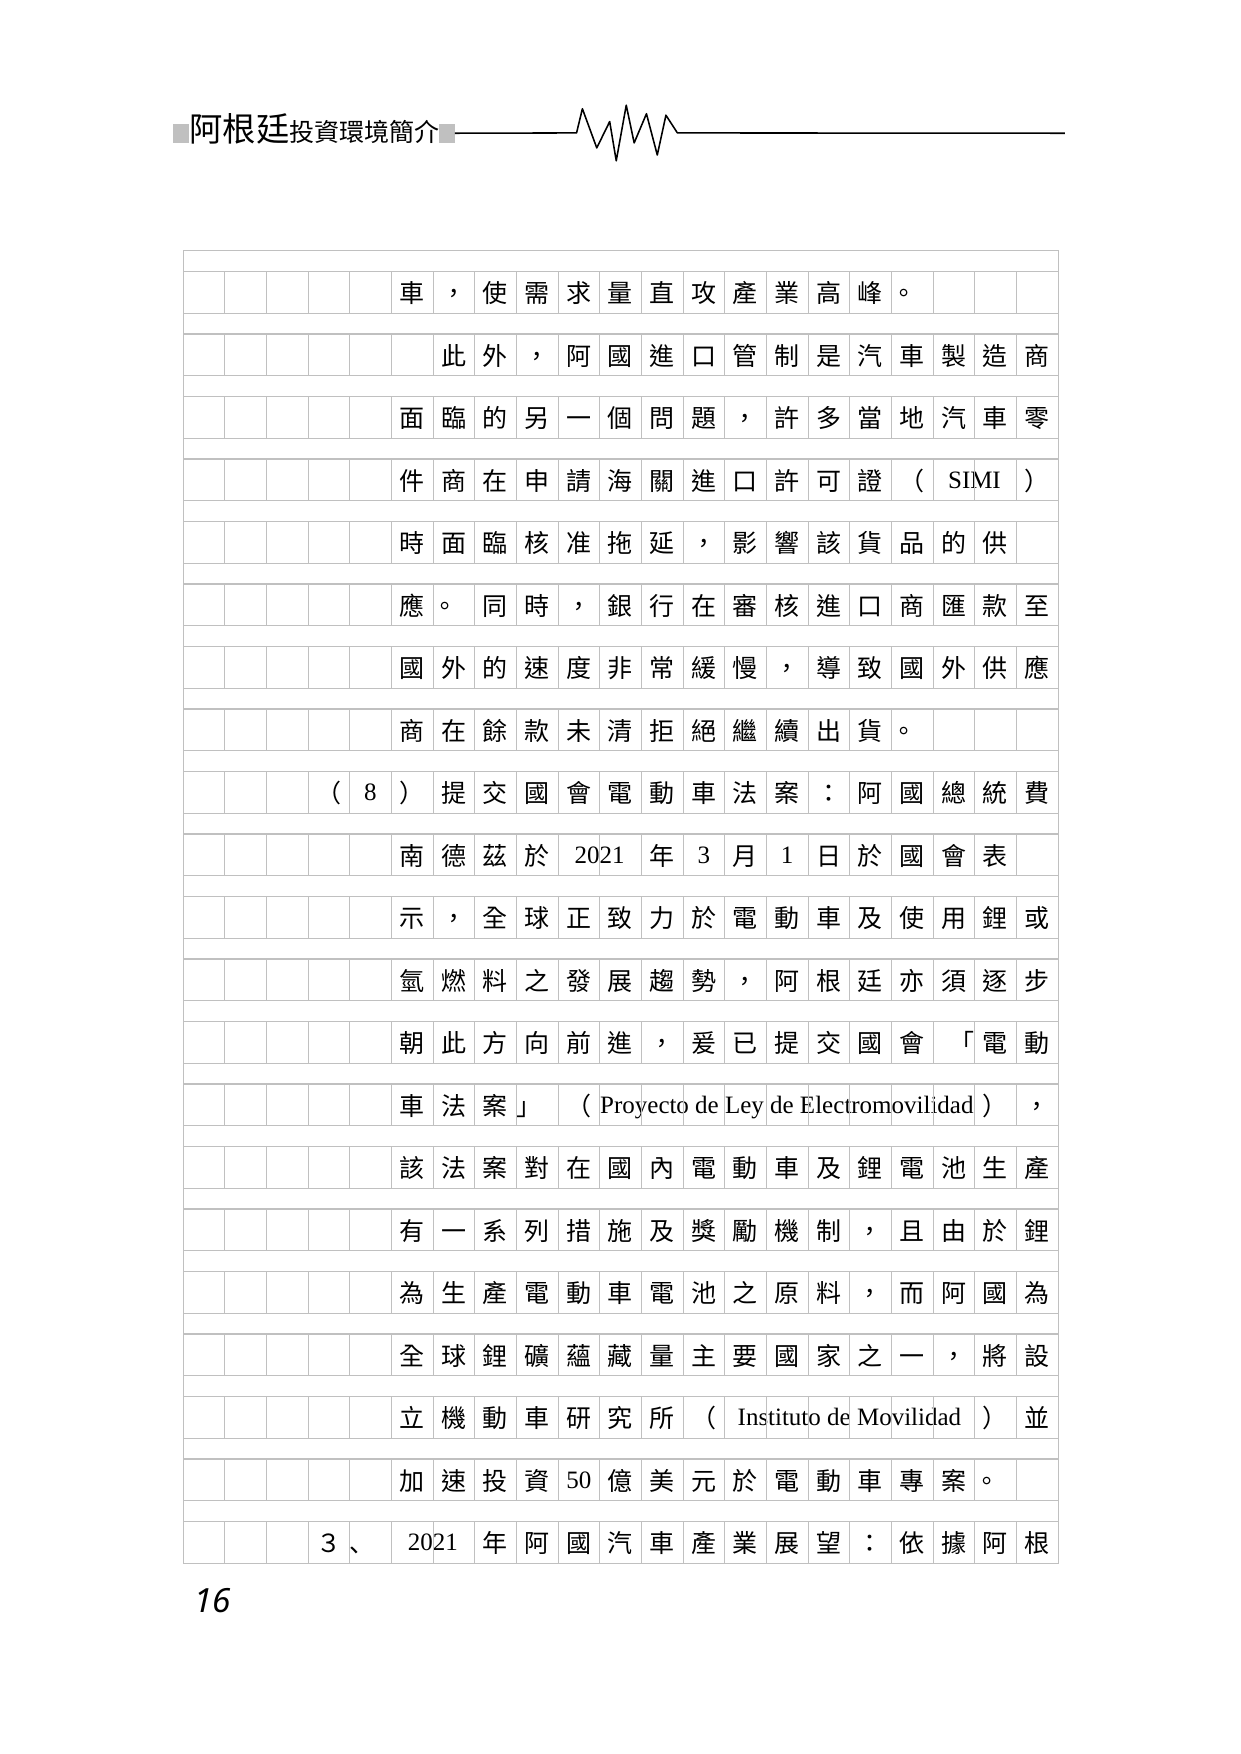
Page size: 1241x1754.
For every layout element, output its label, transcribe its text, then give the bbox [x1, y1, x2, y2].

text 此外，阿國進口管制是汽車製造商面臨的另一個問題，許多當地汽車零件商在申請海關進口許可證（SIMI）時面臨核准拖延，影響該貨品的供應。同時，銀行在審核進口商匯款至國外的速度非常緩慢，導致國外供應商在餘款未清拒絕繼續出貨。 [367, 564, 1058, 583]
text （8）提交國會電動車法案：阿國總統費南德茲於2021年3月1日於國會表示，全球正致力於電動車及使用鋰或氫燃料之發展趨勢，阿根廷亦須逐步朝此方向前進，爰已提交國會「電動車法案」（Proyecto de Ley de Electromovilidad），該法案對在國內電動車及鋰電池生產有一系列措施及獎勵機制，且由於鋰為生產電動車電池之原料，而阿國為全球鋰礦蘊藏量主要國家之一，將設立機動車研究所（Instituto de Movilidad）並加速投資50億美元於電動車專案。 [306, 1189, 1058, 1208]
text （8）提交國會電動車法案：阿國總統費南德茲於2021年3月1日於國會表示，全球正致力於電動車及使用鋰或氫燃料之發展趨勢，阿根廷亦須逐步朝此方向前進，爰已提交國會「電動車法案」（Proyecto de Ley de Electromovilidad），該法案對在國內電動車及鋰電池生產有一系列措施及獎勵機制，且由於鋰為生產電動車電池之原料，而阿國為全球鋰礦蘊藏量主要國家之一，將設立機動車研究所（Instituto de Movilidad）並加速投資50億美元於電動車專案。 [306, 1314, 1058, 1333]
text （8）提交國會電動車法案：阿國總統費南德茲於2021年3月1日於國會表示，全球正致力於電動車及使用鋰或氫燃料之發展趨勢，阿根廷亦須逐步朝此方向前進，爰已提交國會「電動車法案」（Proyecto de Ley de Electromovilidad），該法案對在國內電動車及鋰電池生產有一系列措施及獎勵機制，且由於鋰為生產電動車電池之原料，而阿國為全球鋰礦蘊藏量主要國家之一，將設立機動車研究所（Instituto de Movilidad）並加速投資50億美元於電動車專案。 [306, 814, 1058, 833]
text 此外，阿國進口管制是汽車製造商面臨的另一個問題，許多當地汽車零件商在申請海關進口許可證（SIMI）時面臨核准拖延，影響該貨品的供應。同時，銀行在審核進口商匯款至國外的速度非常緩慢，導致國外供應商在餘款未清拒絕繼續出貨。 [367, 501, 1058, 521]
text （8）提交國會電動車法案：阿國總統費南德茲於2021年3月1日於國會表示，全球正致力於電動車及使用鋰或氫燃料之發展趨勢，阿根廷亦須逐步朝此方向前進，爰已提交國會「電動車法案」（Proyecto de Ley de Electromovilidad），該法案對在國內電動車及鋰電池生產有一系列措施及獎勵機制，且由於鋰為生產電動車電池之原料，而阿國為全球鋰礦蘊藏量主要國家之一，將設立機動車研究所（Instituto de Movilidad）並加速投資50億美元於電動車專案。 [306, 1064, 1058, 1083]
text ３、2021年阿國汽車產業展望：依據阿根廷汽車經銷商協會（ACARA）會長Ricardo Salome表示，對2021年市場持態度樂觀，並指出，若能採取一些刺激消費的措施，應能重回疫情前的銷售量，即2021年預期能達到近45萬輛的新車登記，再次成為推動阿國成長的主要產業之一。 [281, 1501, 1058, 1521]
text （8）提交國會電動車法案：阿國總統費南德茲於2021年3月1日於國會表示，全球正致力於電動車及使用鋰或氫燃料之發展趨勢，阿根廷亦須逐步朝此方向前進，爰已提交國會「電動車法案」（Proyecto de Ley de Electromovilidad），該法案對在國內電動車及鋰電池生產有一系列措施及獎勵機制，且由於鋰為生產電動車電池之原料，而阿國為全球鋰礦蘊藏量主要國家之一，將設立機動車研究所（Instituto de Movilidad）並加速投資50億美元於電動車專案。 [306, 1001, 1058, 1021]
text （8）提交國會電動車法案：阿國總統費南德茲於2021年3月1日於國會表示，全球正致力於電動車及使用鋰或氫燃料之發展趨勢，阿根廷亦須逐步朝此方向前進，爰已提交國會「電動車法案」（Proyecto de Ley de Electromovilidad），該法案對在國內電動車及鋰電池生產有一系列措施及獎勵機制，且由於鋰為生產電動車電池之原料，而阿國為全球鋰礦蘊藏量主要國家之一，將設立機動車研究所（Instituto de Movilidad）並加速投資50億美元於電動車專案。 [306, 1439, 1058, 1458]
text （8）提交國會電動車法案：阿國總統費南德茲於2021年3月1日於國會表示，全球正致力於電動車及使用鋰或氫燃料之發展趨勢，阿根廷亦須逐步朝此方向前進，爰已提交國會「電動車法案」（Proyecto de Ley de Electromovilidad），該法案對在國內電動車及鋰電池生產有一系列措施及獎勵機制，且由於鋰為生產電動車電池之原料，而阿國為全球鋰礦蘊藏量主要國家之一，將設立機動車研究所（Instituto de Movilidad）並加速投資50億美元於電動車專案。 [306, 939, 1058, 958]
text （8）提交國會電動車法案：阿國總統費南德茲於2021年3月1日於國會表示，全球正致力於電動車及使用鋰或氫燃料之發展趨勢，阿根廷亦須逐步朝此方向前進，爰已提交國會「電動車法案」（Proyecto de Ley de Electromovilidad），該法案對在國內電動車及鋰電池生產有一系列措施及獎勵機制，且由於鋰為生產電動車電池之原料，而阿國為全球鋰礦蘊藏量主要國家之一，將設立機動車研究所（Instituto de Movilidad）並加速投資50億美元於電動車專案。 [306, 1376, 1058, 1396]
text 此外，阿國進口管制是汽車製造商面臨的另一個問題，許多當地汽車零件商在申請海關進口許可證（SIMI）時面臨核准拖延，影響該貨品的供應。同時，銀行在審核進口商匯款至國外的速度非常緩慢，導致國外供應商在餘款未清拒絕繼續出貨。 [367, 689, 1058, 708]
text 此外，阿國進口管制是汽車製造商面臨的另一個問題，許多當地汽車零件商在申請海關進口許可證（SIMI）時面臨核准拖延，影響該貨品的供應。同時，銀行在審核進口商匯款至國外的速度非常緩慢，導致國外供應商在餘款未清拒絕繼續出貨。 [367, 626, 1058, 646]
text 此外，阿國進口管制是汽車製造商面臨的另一個問題，許多當地汽車零件商在申請海關進口許可證（SIMI）時面臨核准拖延，影響該貨品的供應。同時，銀行在審核進口商匯款至國外的速度非常緩慢，導致國外供應商在餘款未清拒絕繼續出貨。 [367, 376, 1058, 396]
text （8）提交國會電動車法案：阿國總統費南德茲於2021年3月1日於國會表示，全球正致力於電動車及使用鋰或氫燃料之發展趨勢，阿根廷亦須逐步朝此方向前進，爰已提交國會「電動車法案」（Proyecto de Ley de Electromovilidad），該法案對在國內電動車及鋰電池生產有一系列措施及獎勵機制，且由於鋰為生產電動車電池之原料，而阿國為全球鋰礦蘊藏量主要國家之一，將設立機動車研究所（Instituto de Movilidad）並加速投資50億美元於電動車專案。 [306, 1251, 1058, 1271]
text 此外，阿國進口管制是汽車製造商面臨的另一個問題，許多當地汽車零件商在申請海關進口許可證（SIMI）時面臨核准拖延，影響該貨品的供應。同時，銀行在審核進口商匯款至國外的速度非常緩慢，導致國外供應商在餘款未清拒絕繼續出貨。 [367, 439, 1058, 458]
text （8）提交國會電動車法案：阿國總統費南德茲於2021年3月1日於國會表示，全球正致力於電動車及使用鋰或氫燃料之發展趨勢，阿根廷亦須逐步朝此方向前進，爰已提交國會「電動車法案」（Proyecto de Ley de Electromovilidad），該法案對在國內電動車及鋰電池生產有一系列措施及獎勵機制，且由於鋰為生產電動車電池之原料，而阿國為全球鋰礦蘊藏量主要國家之一，將設立機動車研究所（Instituto de Movilidad）並加速投資50億美元於電動車專案。 [306, 876, 1058, 896]
text 此外，阿國進口管制是汽車製造商面臨的另一個問題，許多當地汽車零件商在申請海關進口許可證（SIMI）時面臨核准拖延，影響該貨品的供應。同時，銀行在審核進口商匯款至國外的速度非常緩慢，導致國外供應商在餘款未清拒絕繼續出貨。 [367, 314, 1058, 333]
text （8）提交國會電動車法案：阿國總統費南德茲於2021年3月1日於國會表示，全球正致力於電動車及使用鋰或氫燃料之發展趨勢，阿根廷亦須逐步朝此方向前進，爰已提交國會「電動車法案」（Proyecto de Ley de Electromovilidad），該法案對在國內電動車及鋰電池生產有一系列措施及獎勵機制，且由於鋰為生產電動車電池之原料，而阿國為全球鋰礦蘊藏量主要國家之一，將設立機動車研究所（Instituto de Movilidad）並加速投資50億美元於電動車專案。 [306, 751, 1058, 771]
text （8）提交國會電動車法案：阿國總統費南德茲於2021年3月1日於國會表示，全球正致力於電動車及使用鋰或氫燃料之發展趨勢，阿根廷亦須逐步朝此方向前進，爰已提交國會「電動車法案」（Proyecto de Ley de Electromovilidad），該法案對在國內電動車及鋰電池生產有一系列措施及獎勵機制，且由於鋰為生產電動車電池之原料，而阿國為全球鋰礦蘊藏量主要國家之一，將設立機動車研究所（Instituto de Movilidad）並加速投資50億美元於電動車專案。 [306, 1126, 1058, 1146]
text 另因「嚴重特殊傳染性肺炎」（COVID-19）疫情擴散全球，對國際貿易的物流運輸造成衝擊，許多阿國汽車製造廠由於零件短缺強迫停班、車輛組裝缺少零件，需直接停產直到零件補齊。阿國車輛零件來源以進口為主，約占70%，主要來自亞洲、歐洲、墨西哥或巴西。該產業因疫情隔離措施數月癱瘓後，許多全球主要市場需求大幅增加，然而阿根廷卻不在國際供應商的優先考量名單內。由於官方及黑市美元匯率的差距，有利於購買新車，使需求量直攻產業高峰。 [367, 251, 1058, 271]
